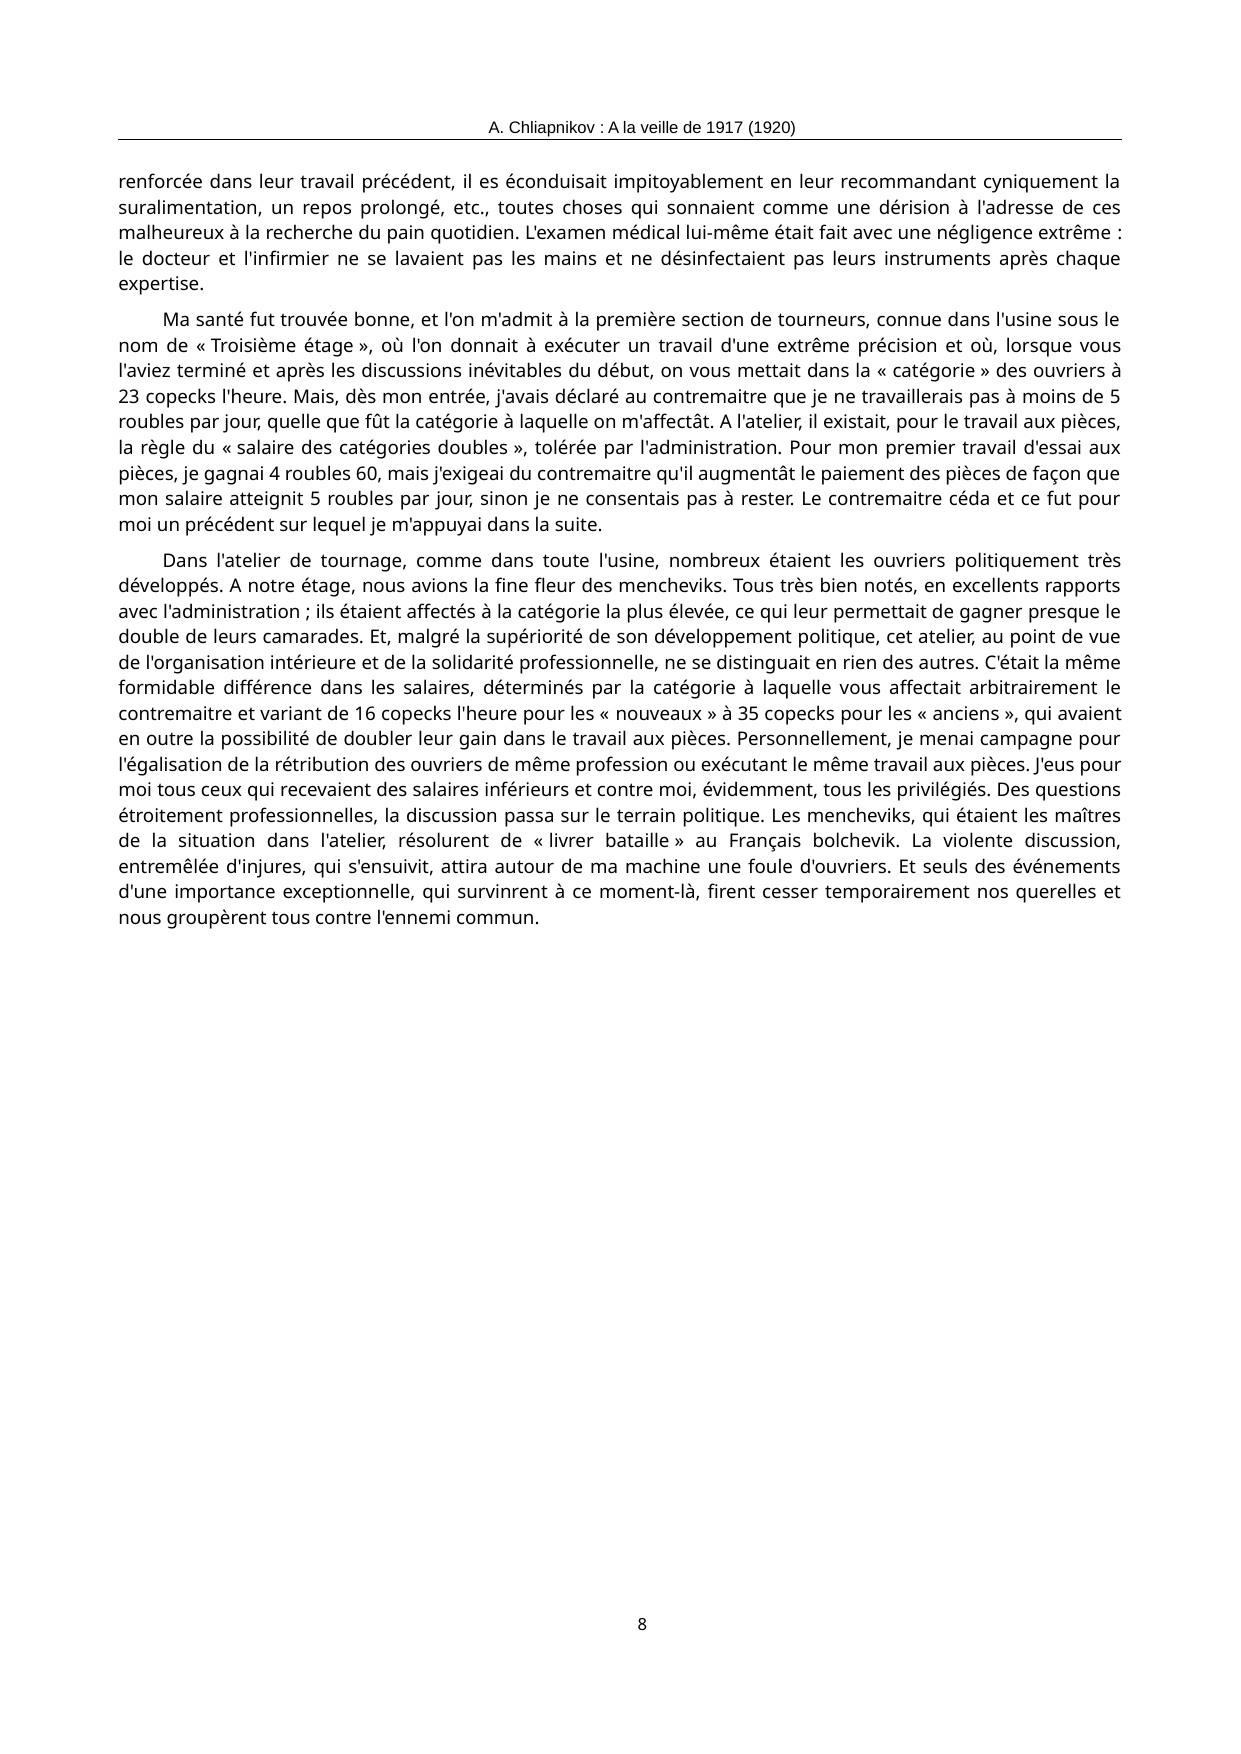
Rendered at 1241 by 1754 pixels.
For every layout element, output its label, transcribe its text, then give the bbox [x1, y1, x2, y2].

text Ma santé fut trouvée bonne, et l'on m'admit à la première section de tourneurs, connue dans l'usine sous le nom de « Troisième étage », où l'on donnait à exécuter un travail d'une extrême précision et où, lorsque vous l'aviez terminé et après les discussions inévitables du début, on vous mettait dans la « catégorie » des ouvriers à 23 copecks l'heure. Mais, dès mon entrée, j'avais déclaré au contremaitre que je ne travaillerais pas à moins de 5 roubles par jour, quelle que fût la catégorie à laquelle on m'affectât. A l'atelier, il existait, pour le travail aux pièces, la règle du « salaire des catégories doubles », tolérée par l'administration. Pour mon premier travail d'essai aux pièces, je gagnai 4 roubles 60, mais j'exigeai du contremaitre qu'il augmentât le paiement des pièces de façon que mon salaire atteignit 5 roubles par jour, sinon je ne consentais pas à rester. Le contremaitre céda et ce fut pour moi un précédent sur lequel je m'appuyai dans la suite. [118, 307, 1122, 536]
text Dans l'atelier de tournage, comme dans toute l'usine, nombreux étaient les ouvriers politiquement très développés. A notre étage, nous avions la fine fleur des mencheviks. Tous très bien notés, en excellents rapports avec l'administration ; ils étaient affectés à la catégorie la plus élevée, ce qui leur permettait de gagner presque le double de leurs camarades. Et, malgré la supériorité de son développement politique, cet atelier, au point de vue de l'organisation intérieure et de la solidarité professionnelle, ne se distinguait en rien des autres. C'était la même formidable différence dans les salaires, déterminés par la catégorie à laquelle vous affectait arbitrairement le contremaitre et variant de 16 copecks l'heure pour les « nouveaux » à 35 copecks pour les « anciens », qui avaient en outre la possibilité de doubler leur gain dans le travail aux pièces. Personnellement, je menai campagne pour l'égalisation de la rétribution des ouvriers de même profession ou exécutant le même travail aux pièces. J'eus pour moi tous ceux qui recevaient des salaires inférieurs et contre moi, évidemment, tous les privilégiés. Des questions étroitement professionnelles, la discussion passa sur le terrain politique. Les mencheviks, qui étaient les maîtres de la situation dans l'atelier, résolurent de « livrer bataille » au Français bolchevik. La violente discussion, entremêlée d'injures, qui s'ensuivit, attira autour de ma machine une foule d'ouvriers. Et seuls des événements d'une importance exceptionnelle, qui survinrent à ce moment-là, firent cesser temporairement nos querelles et nous groupèrent tous contre l'ennemi commun. [118, 547, 1122, 930]
text renforcée dans leur travail précédent, il es éconduisait impitoyablement en leur recommandant cyniquement la suralimentation, un repos prolongé, etc., toutes choses qui sonnaient comme une dérision à l'adresse de ces malheureux à la recherche du pain quotidien. L'examen médical lui-même était fait avec une négligence extrême : le docteur et l'infirmier ne se lavaient pas les mains et ne désinfectaient pas leurs instruments après chaque expertise. [118, 168, 1122, 296]
